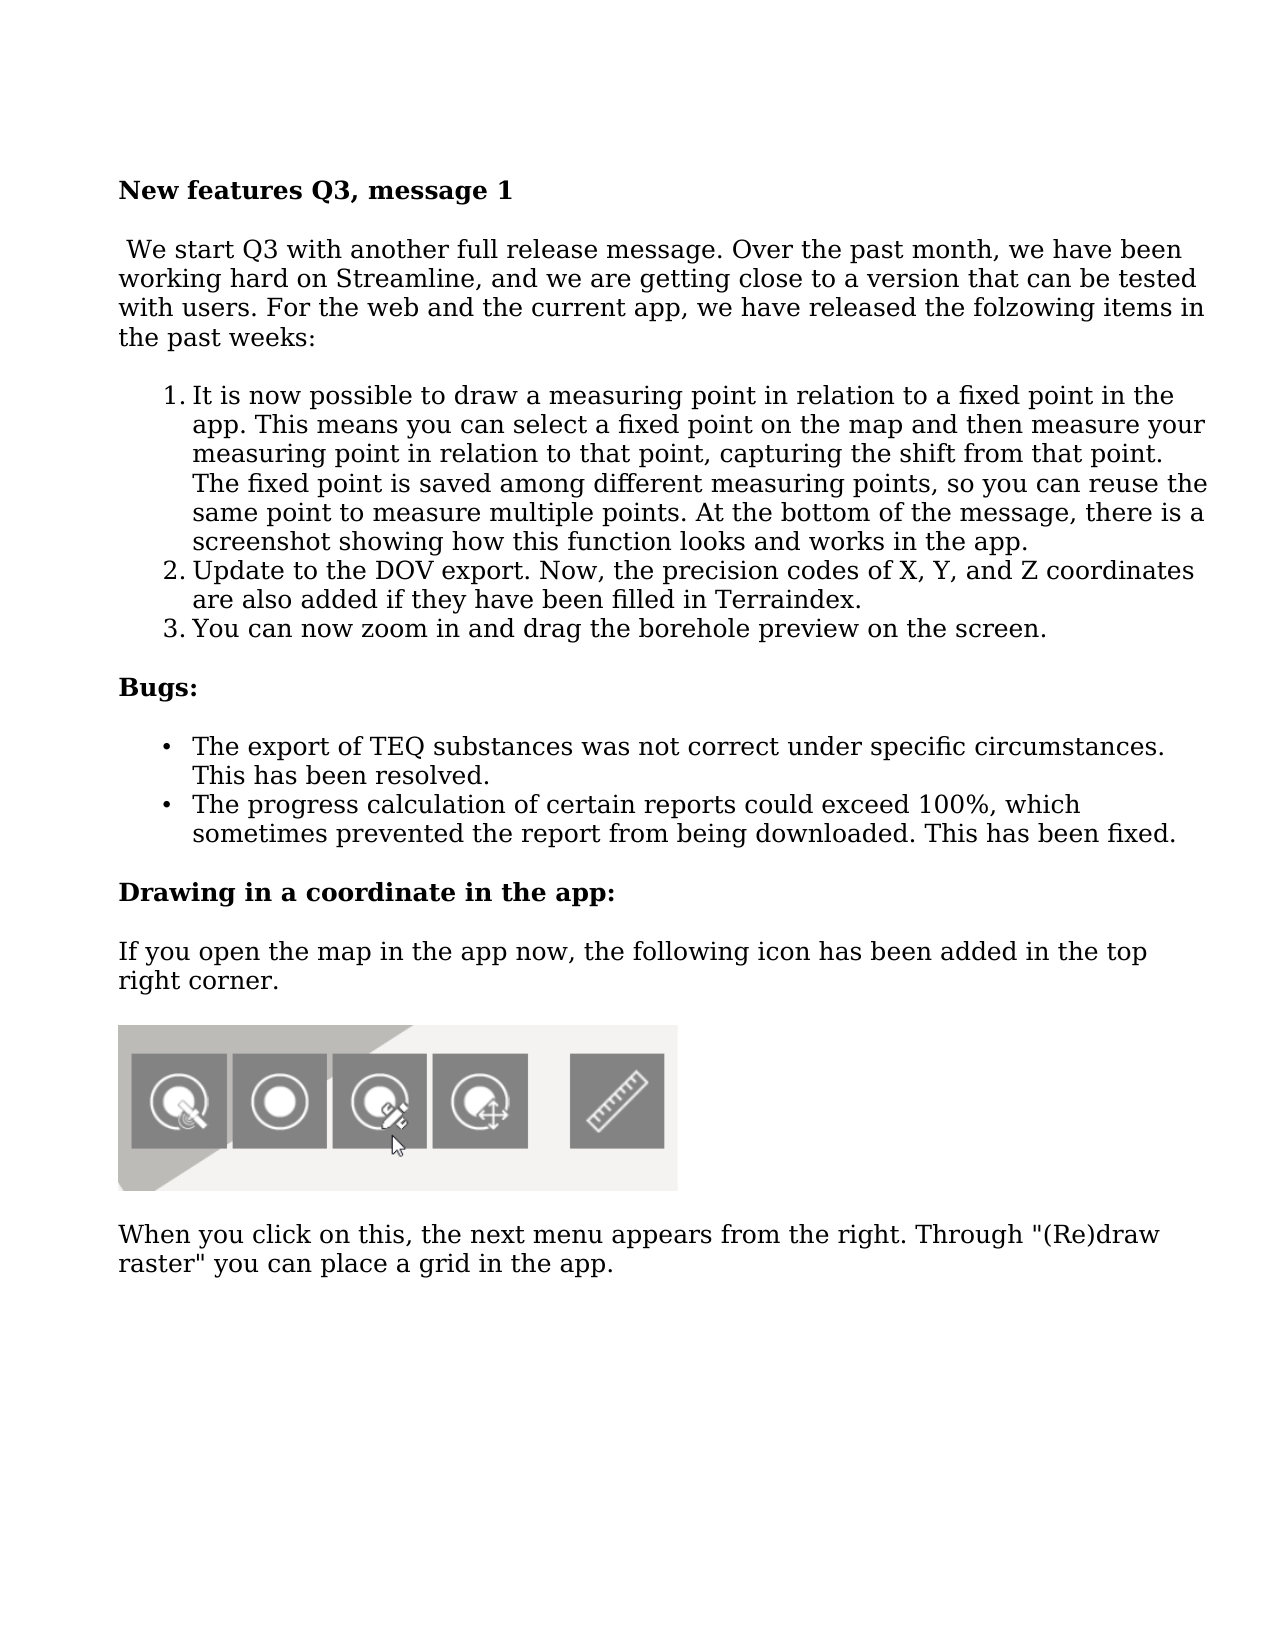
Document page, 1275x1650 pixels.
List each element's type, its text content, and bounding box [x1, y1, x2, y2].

text Drawing in a coordinate in the app: [118, 878, 1216, 908]
text When you click on this, the next menu appears from the right. Through "(Re)draw raster" you can place a grid in the app. [118, 1220, 1216, 1278]
list It is now possible to draw a measuring point in relation to a fixed point in the app. This means you can select a fixed point on the map and then measure your measuring point in relation to that point, capturing the shift from that point. The fixed point is saved among different measuring points, so you can reuse the same point to measure multiple points. At the bottom of the message, there is a screenshot showing how this function looks and works in the app. [162, 381, 1216, 556]
text Bugs: [118, 673, 1216, 703]
list You can now zoom in and drag the borehole preview on the screen. [162, 615, 1216, 644]
text New features Q3, message 1 [118, 176, 1216, 206]
list The export of TEQ substances was not correct under specific circumstances. This has been resolved. [162, 732, 1216, 791]
list The progress calculation of certain reports could exceed 100%, which sometimes prevented the report from being downloaded. This has been fixed. [162, 791, 1216, 849]
text If you open the map in the app now, the following icon has been added in the top right corner. [118, 937, 1216, 996]
text We start Q3 with another full release message. Over the past month, we have been working hard on Streamline, and we are getting close to a version that can be tested with users. For the web and the current app, we have released the folzowing items in the past weeks: [118, 235, 1216, 352]
list Update to the DOV export. Now, the precision codes of X, Y, and Z coordinates are also added if they have been filled in Terraindex. [162, 556, 1216, 615]
picture [118, 1025, 678, 1191]
